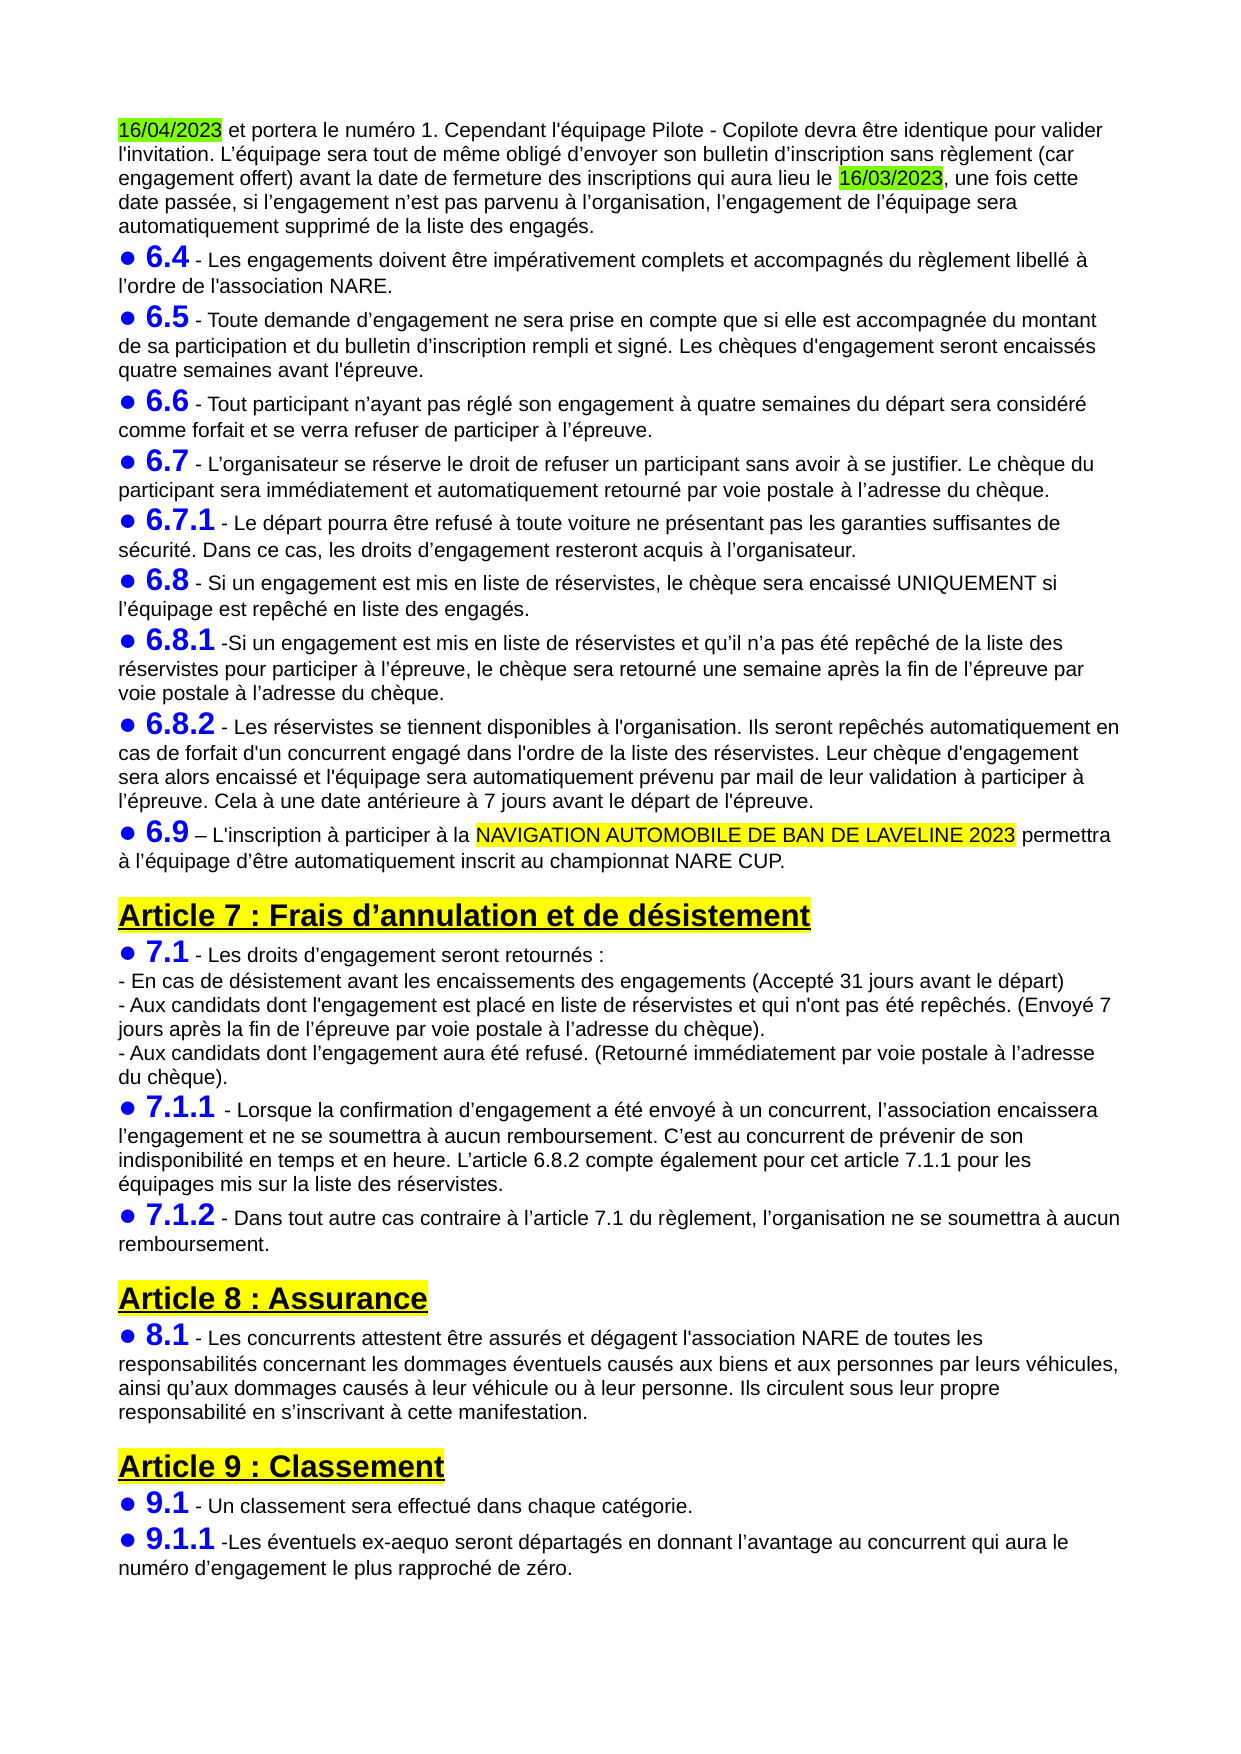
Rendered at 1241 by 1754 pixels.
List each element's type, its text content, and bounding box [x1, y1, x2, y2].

text ● 6.7 - L’organisateur se réserve le droit de refuser un participant sans avoir à se justifier. Le chèque du participant sera immédiatement et automatiquement retourné par voie postale à l’adresse du chèque. [118, 442, 1122, 501]
text ● 6.9 – L'inscription à participer à la NAVIGATION AUTOMOBILE DE BAN DE LAVELINE 2023 permettra à l’équipage d’être automatiquement inscrit au championnat NARE CUP. [118, 813, 1122, 873]
text ● 6.4 - Les engagements doivent être impérativement complets et accompagnés du règlement libellé à l’ordre de l'association NARE. [118, 238, 1122, 298]
text Article 9 : Classement [118, 1448, 1122, 1484]
text ● 9.1 - Un classement sera effectué dans chaque catégorie. [118, 1484, 1122, 1520]
text ● 6.7.1 - Le départ pourra être refusé à toute voiture ne présentant pas les garanties suffisantes de sécurité. Dans ce cas, les droits d’engagement resteront acquis à l’organisateur. [118, 501, 1122, 561]
text Article 7 : Frais d’annulation et de désistement [118, 897, 1122, 933]
text - Aux candidats dont l'engagement est placé en liste de réservistes et qui n'ont pas été repêchés. (Envoyé 7 jours après la fin de l’épreuve par voie postale à l’adresse du chèque). [118, 993, 1122, 1041]
text ● 6.8 - Si un engagement est mis en liste de réservistes, le chèque sera encaissé UNIQUEMENT si l’équipage est repêché en liste des engagés. [118, 561, 1122, 621]
text ● 6.6 - Tout participant n’ayant pas réglé son engagement à quatre semaines du départ sera considéré comme forfait et se verra refuser de participer à l’épreuve. [118, 382, 1122, 442]
text ● 6.8.2 - Les réservistes se tiennent disponibles à l'organisation. Ils seront repêchés automatiquement en cas de forfait d'un concurrent engagé dans l'ordre de la liste des réservistes. Leur chèque d'engagement sera alors encaissé et l'équipage sera automatiquement prévenu par mail de leur validation à participer à l’épreuve. Cela à une date antérieure à 7 jours avant le départ de l'épreuve. [118, 705, 1122, 813]
text Article 8 : Assurance [118, 1280, 1122, 1316]
text - En cas de désistement avant les encaissements des engagements (Accepté 31 jours avant le départ) [118, 969, 1122, 993]
text ● 7.1.2 - Dans tout autre cas contraire à l’article 7.1 du règlement, l’organisation ne se soumettra à aucun remboursement. [118, 1196, 1122, 1256]
text ● 6.5 - Toute demande d’engagement ne sera prise en compte que si elle est accompagnée du montant de sa participation et du bulletin d’inscription rempli et signé. Les chèques d'engagement seront encaissés quatre semaines avant l'épreuve. [118, 298, 1122, 382]
text ● 7.1 - Les droits d’engagement seront retournés : [118, 933, 1122, 969]
text ● 7.1.1 - Lorsque la confirmation d’engagement a été envoyé à un concurrent, l’association encaissera l’engagement et ne se soumettra à aucun remboursement. C’est au concurrent de prévenir de son indisponibilité en temps et en heure. L’article 6.8.2 compte également pour cet article 7.1.1 pour les équipages mis sur la liste des réservistes. [118, 1088, 1122, 1196]
text ● 9.1.1 -Les éventuels ex-aequo seront départagés en donnant l’avantage au concurrent qui aura le numéro d’engagement le plus rapproché de zéro. [118, 1520, 1122, 1579]
text ● 8.1 - Les concurrents attestent être assurés et dégagent l'association NARE de toutes les responsabilités concernant les dommages éventuels causés aux biens et aux personnes par leurs véhicules, ainsi qu’aux dommages causés à leur véhicule ou à leur personne. Ils circulent sous leur propre responsabilité en s’inscrivant à cette manifestation. [118, 1316, 1122, 1424]
text 16/04/2023 et portera le numéro 1. Cependant l'équipage Pilote - Copilote devra être identique pour valider l'invitation. L’équipage sera tout de même obligé d’envoyer son bulletin d’inscription sans règlement (car engagement offert) avant la date de fermeture des inscriptions qui aura lieu le 16/03/2023, une fois cette date passée, si l’engagement n’est pas parvenu à l’organisation, l’engagement de l’équipage sera automatiquement supprimé de la liste des engagés. [118, 118, 1122, 238]
text - Aux candidats dont l’engagement aura été refusé. (Retourné immédiatement par voie postale à l’adresse du chèque). [118, 1041, 1122, 1088]
text ● 6.8.1 -Si un engagement est mis en liste de réservistes et qu’il n’a pas été repêché de la liste des réservistes pour participer à l’épreuve, le chèque sera retourné une semaine après la fin de l’épreuve par voie postale à l’adresse du chèque. [118, 621, 1122, 705]
